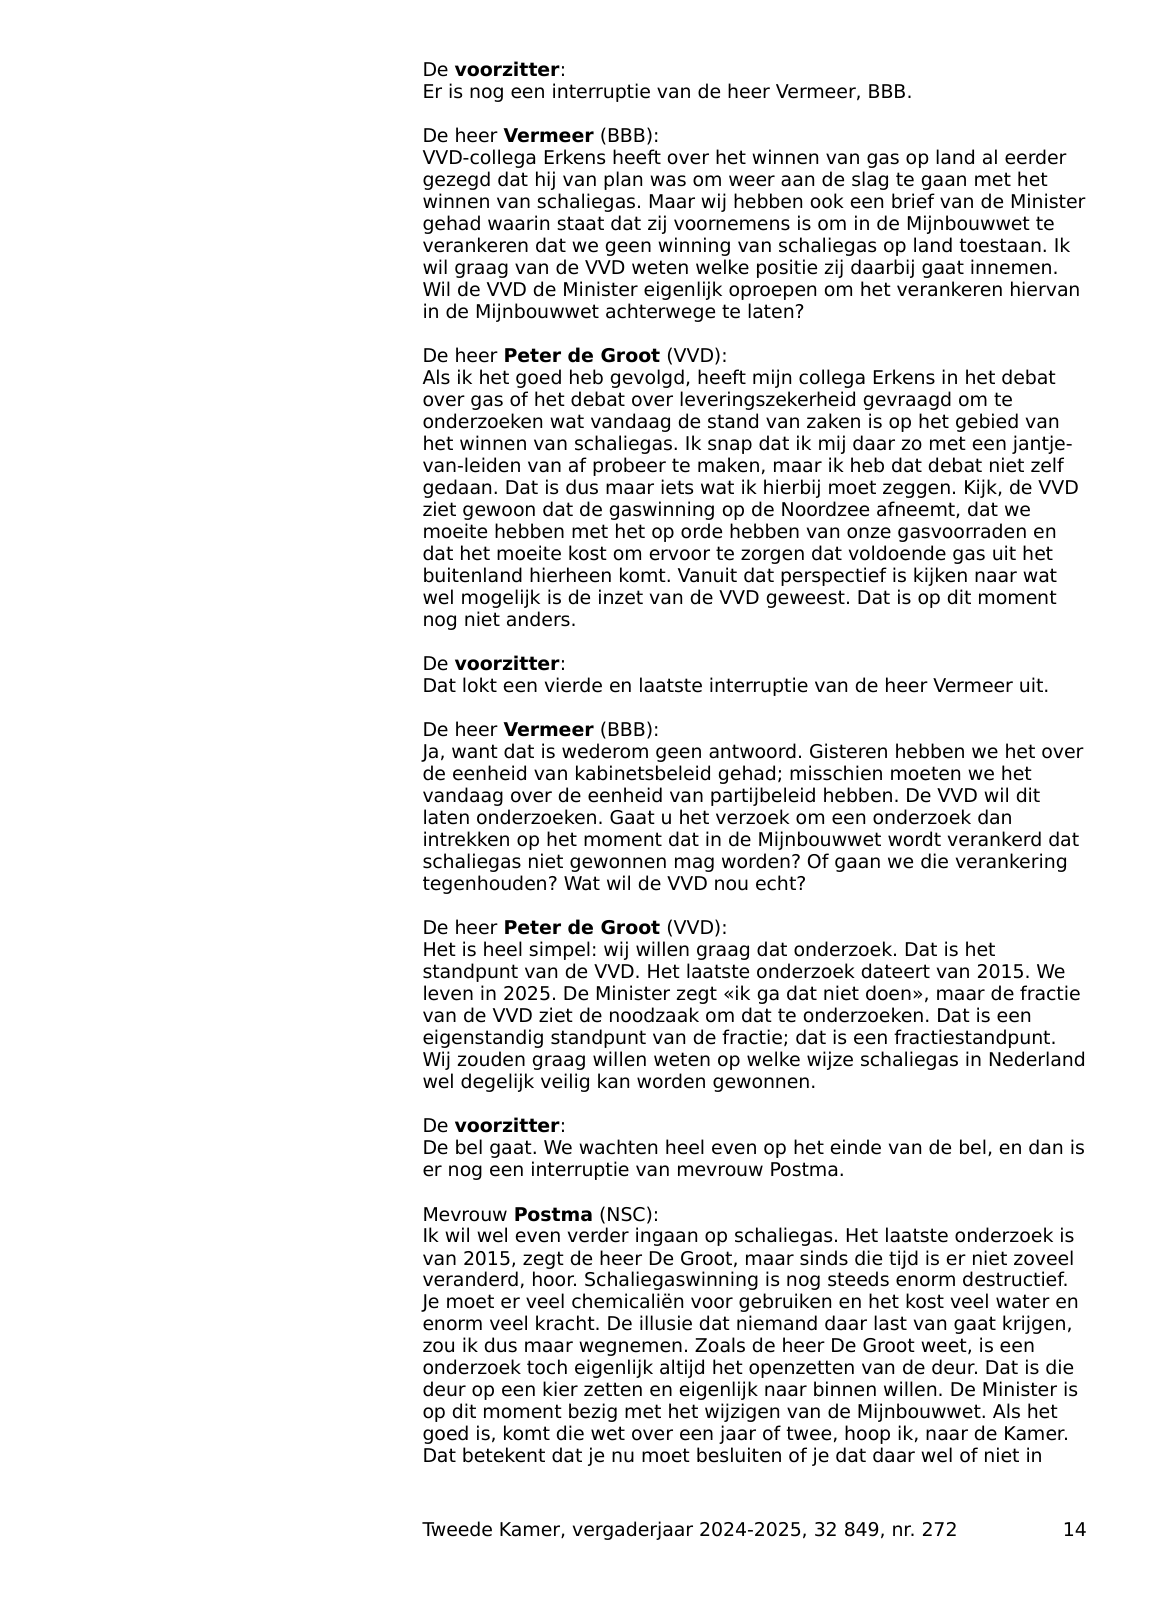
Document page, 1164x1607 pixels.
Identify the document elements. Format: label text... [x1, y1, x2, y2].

text VVD-collega Erkens heeft over het winnen van gas op land al eerder gezegd dat hij van plan was om weer aan de slag te gaan met het winnen van schaliegas. Maar wij hebben ook een brief van de Minister gehad waarin staat dat zij voornemens is om in de Mijnbouwwet te verankeren dat we geen winning van schaliegas op land toestaan. Ik wil graag van de VVD weten welke positie zij daarbij gaat innemen. Wil de VVD de Minister eigenlijk oproepen om het verankeren hiervan in de Mijnbouwwet achterwege te laten? [422, 147, 1087, 323]
text Er is nog een interruptie van de heer Vermeer, BBB. [422, 81, 1087, 103]
text De heer Peter de Groot (VVD): [422, 917, 1087, 939]
text De voorzitter: [422, 653, 1087, 675]
text De voorzitter: [422, 59, 1087, 81]
text Het is heel simpel: wij willen graag dat onderzoek. Dat is het standpunt van de VVD. Het laatste onderzoek dateert van 2015. We leven in 2025. De Minister zegt «ik ga dat niet doen», maar de fractie van de VVD ziet de noodzaak om dat te onderzoeken. Dat is een eigenstandig standpunt van de fractie; dat is een fractiestandpunt. Wij zouden graag willen weten op welke wijze schaliegas in Nederland wel degelijk veilig kan worden gewonnen. [422, 939, 1087, 1093]
text De heer Vermeer (BBB): [422, 125, 1087, 147]
text Dat lokt een vierde en laatste interruptie van de heer Vermeer uit. [422, 675, 1087, 697]
text De heer Vermeer (BBB): [422, 719, 1087, 741]
text Als ik het goed heb gevolgd, heeft mijn collega Erkens in het debat over gas of het debat over leveringszekerheid gevraagd om te onderzoeken wat vandaag de stand van zaken is op het gebied van het winnen van schaliegas. Ik snap dat ik mij daar zo met een jantje-van-leiden van af probeer te maken, maar ik heb dat debat niet zelf gedaan. Dat is dus maar iets wat ik hierbij moet zeggen. Kijk, de VVD ziet gewoon dat de gaswinning op de Noordzee afneemt, dat we moeite hebben met het op orde hebben van onze gasvoorraden en dat het moeite kost om ervoor te zorgen dat voldoende gas uit het buitenland hierheen komt. Vanuit dat perspectief is kijken naar wat wel mogelijk is de inzet van de VVD geweest. Dat is op dit moment nog niet anders. [422, 367, 1087, 631]
text Mevrouw Postma (NSC): [422, 1203, 1087, 1225]
text Ja, want dat is wederom geen antwoord. Gisteren hebben we het over de eenheid van kabinetsbeleid gehad; misschien moeten we het vandaag over de eenheid van partijbeleid hebben. De VVD wil dit laten onderzoeken. Gaat u het verzoek om een onderzoek dan intrekken op het moment dat in de Mijnbouwwet wordt verankerd dat schaliegas niet gewonnen mag worden? Of gaan we die verankering tegenhouden? Wat wil de VVD nou echt? [422, 741, 1087, 895]
text Ik wil wel even verder ingaan op schaliegas. Het laatste onderzoek is van 2015, zegt de heer De Groot, maar sinds die tijd is er niet zoveel veranderd, hoor. Schaliegaswinning is nog steeds enorm destructief. Je moet er veel chemicaliën voor gebruiken en het kost veel water en enorm veel kracht. De illusie dat niemand daar last van gaat krijgen, zou ik dus maar wegnemen. Zoals de heer De Groot weet, is een onderzoek toch eigenlijk altijd het openzetten van de deur. Dat is die deur op een kier zetten en eigenlijk naar binnen willen. De Minister is op dit moment bezig met het wijzigen van de Mijnbouwwet. Als het goed is, komt die wet over een jaar of twee, hoop ik, naar de Kamer. Dat betekent dat je nu moet besluiten of je dat daar wel of niet in [422, 1225, 1087, 1467]
text De heer Peter de Groot (VVD): [422, 345, 1087, 367]
text De voorzitter: [422, 1115, 1087, 1137]
text De bel gaat. We wachten heel even op het einde van de bel, en dan is er nog een interruptie van mevrouw Postma. [422, 1137, 1087, 1181]
